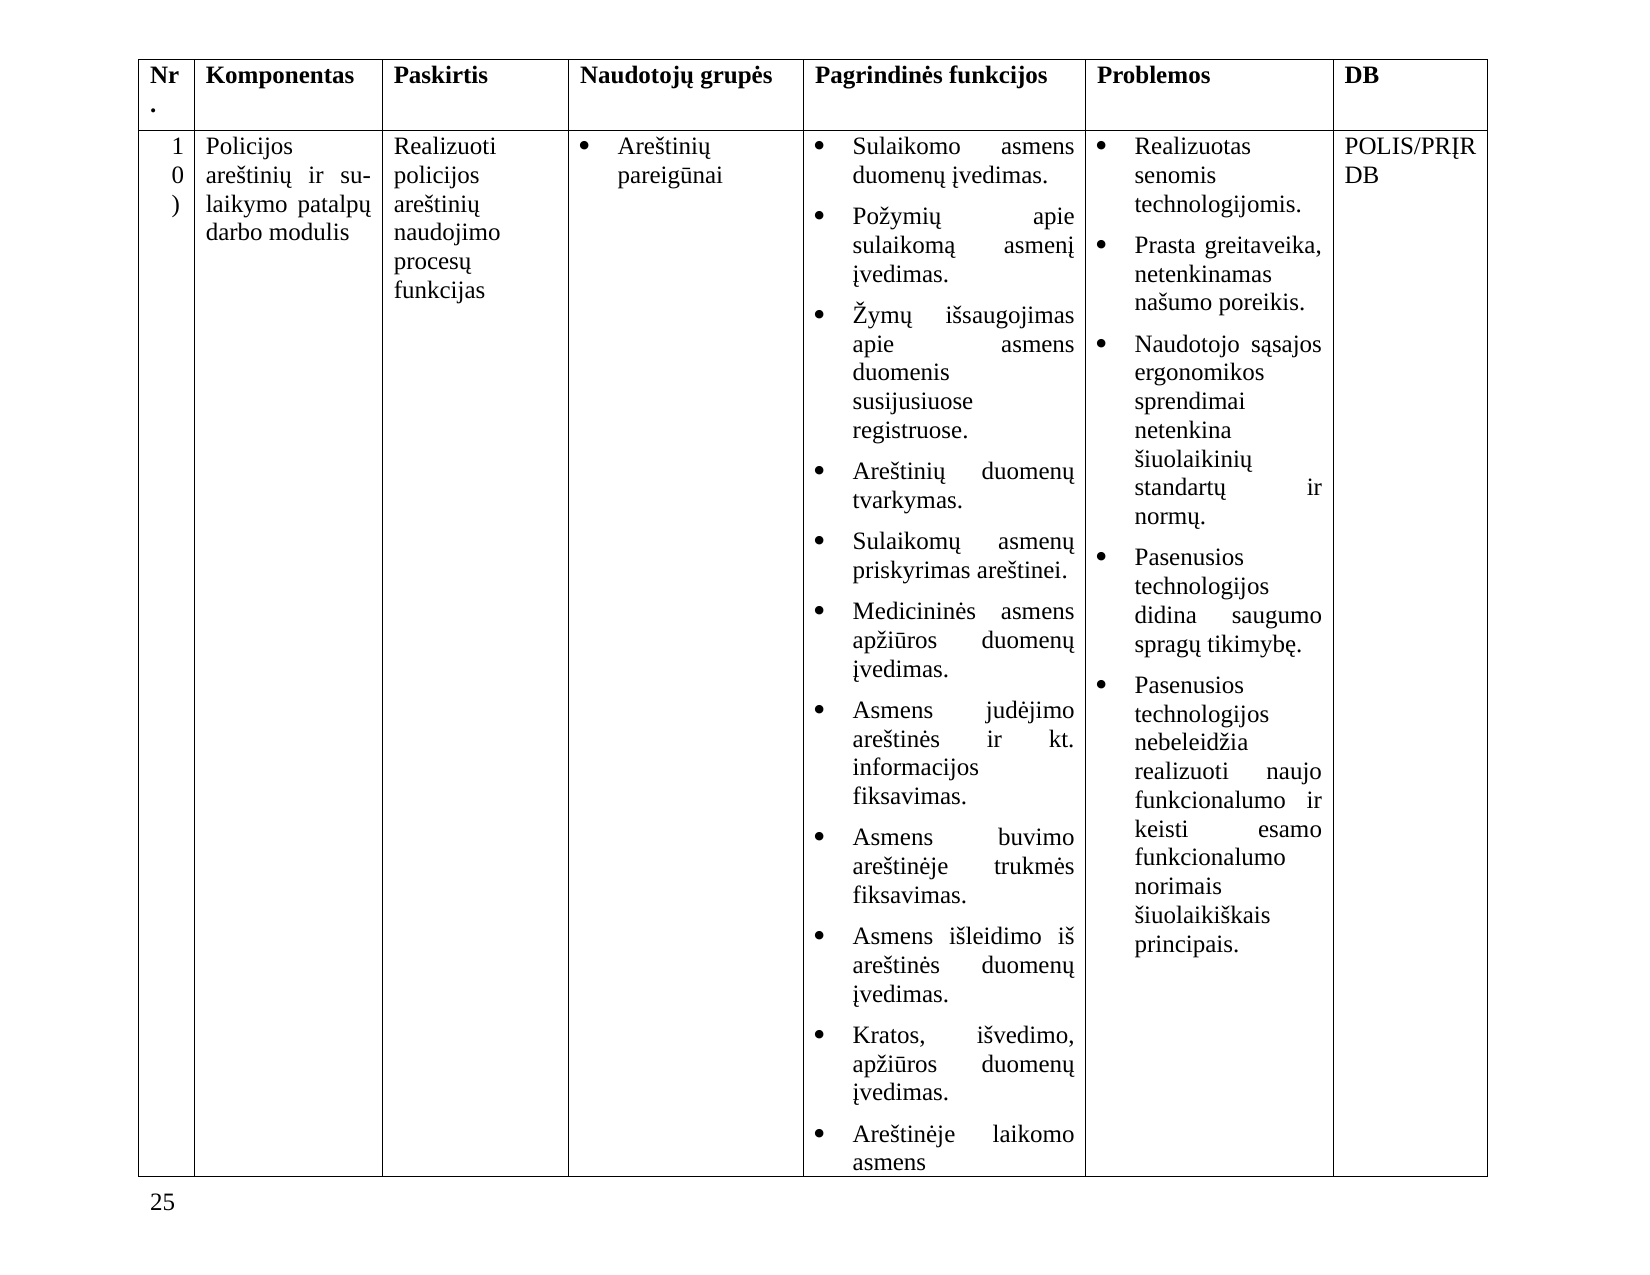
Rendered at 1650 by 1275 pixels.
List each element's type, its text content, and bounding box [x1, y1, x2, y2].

table_cell Realizuotas senomis technologijomis. Prasta greitaveika, netenkinamas našumo poreikis. Naudotojo sąsajos ergonomikos sprendimai netenkina šiuolaikinių standartų ir normų. Pasenusios technologijos didina saugumo spragų tikimybę. Pasenusios technologijos nebeleidžia realizuoti naujo funkcionalumo ir keisti esamo funkcionalumo norimais šiuolaikiškais principais. [1086, 131, 1333, 1176]
table_header DB [1334, 60, 1487, 130]
table_cell Policijos areštinių ir su-laikymo patalpų darbo modulis [195, 131, 382, 1176]
table_cell POLIS/PRĮR DB [1334, 131, 1487, 1176]
table_cell Realizuoti policijos areštinių naudojimo procesų funkcijas [383, 131, 568, 1176]
table_header Paskirtis [383, 60, 568, 130]
table_header Nr. [139, 60, 194, 130]
table_header Problemos [1086, 60, 1333, 130]
table_cell Areštinių pareigūnai [569, 131, 803, 1176]
table_cell Sulaikomo asmens duomenų įvedimas. Požymių apie sulaikomą asmenį įvedimas. Žymų išsaugojimas apie asmens duomenis susijusiuose registruose. Areštinių duomenų tvarkymas. Sulaikomų asmenų priskyrimas areštinei. Medicininės asmens apžiūros duomenų įvedimas. Asmens judėjimo areštinės ir kt. informacijos fiksavimas. Asmens buvimo areštinėje trukmės fiksavimas. Asmens išleidimo iš areštinės duomenų įvedimas. Kratos, išvedimo, apžiūros duomenų įvedimas. Areštinėje laikomo asmens [804, 131, 1085, 1176]
table_header Komponentas [195, 60, 382, 130]
table_header Pagrindinės funkcijos [804, 60, 1085, 130]
table_cell [139, 131, 194, 1176]
table_header Naudotojų grupės [569, 60, 803, 130]
